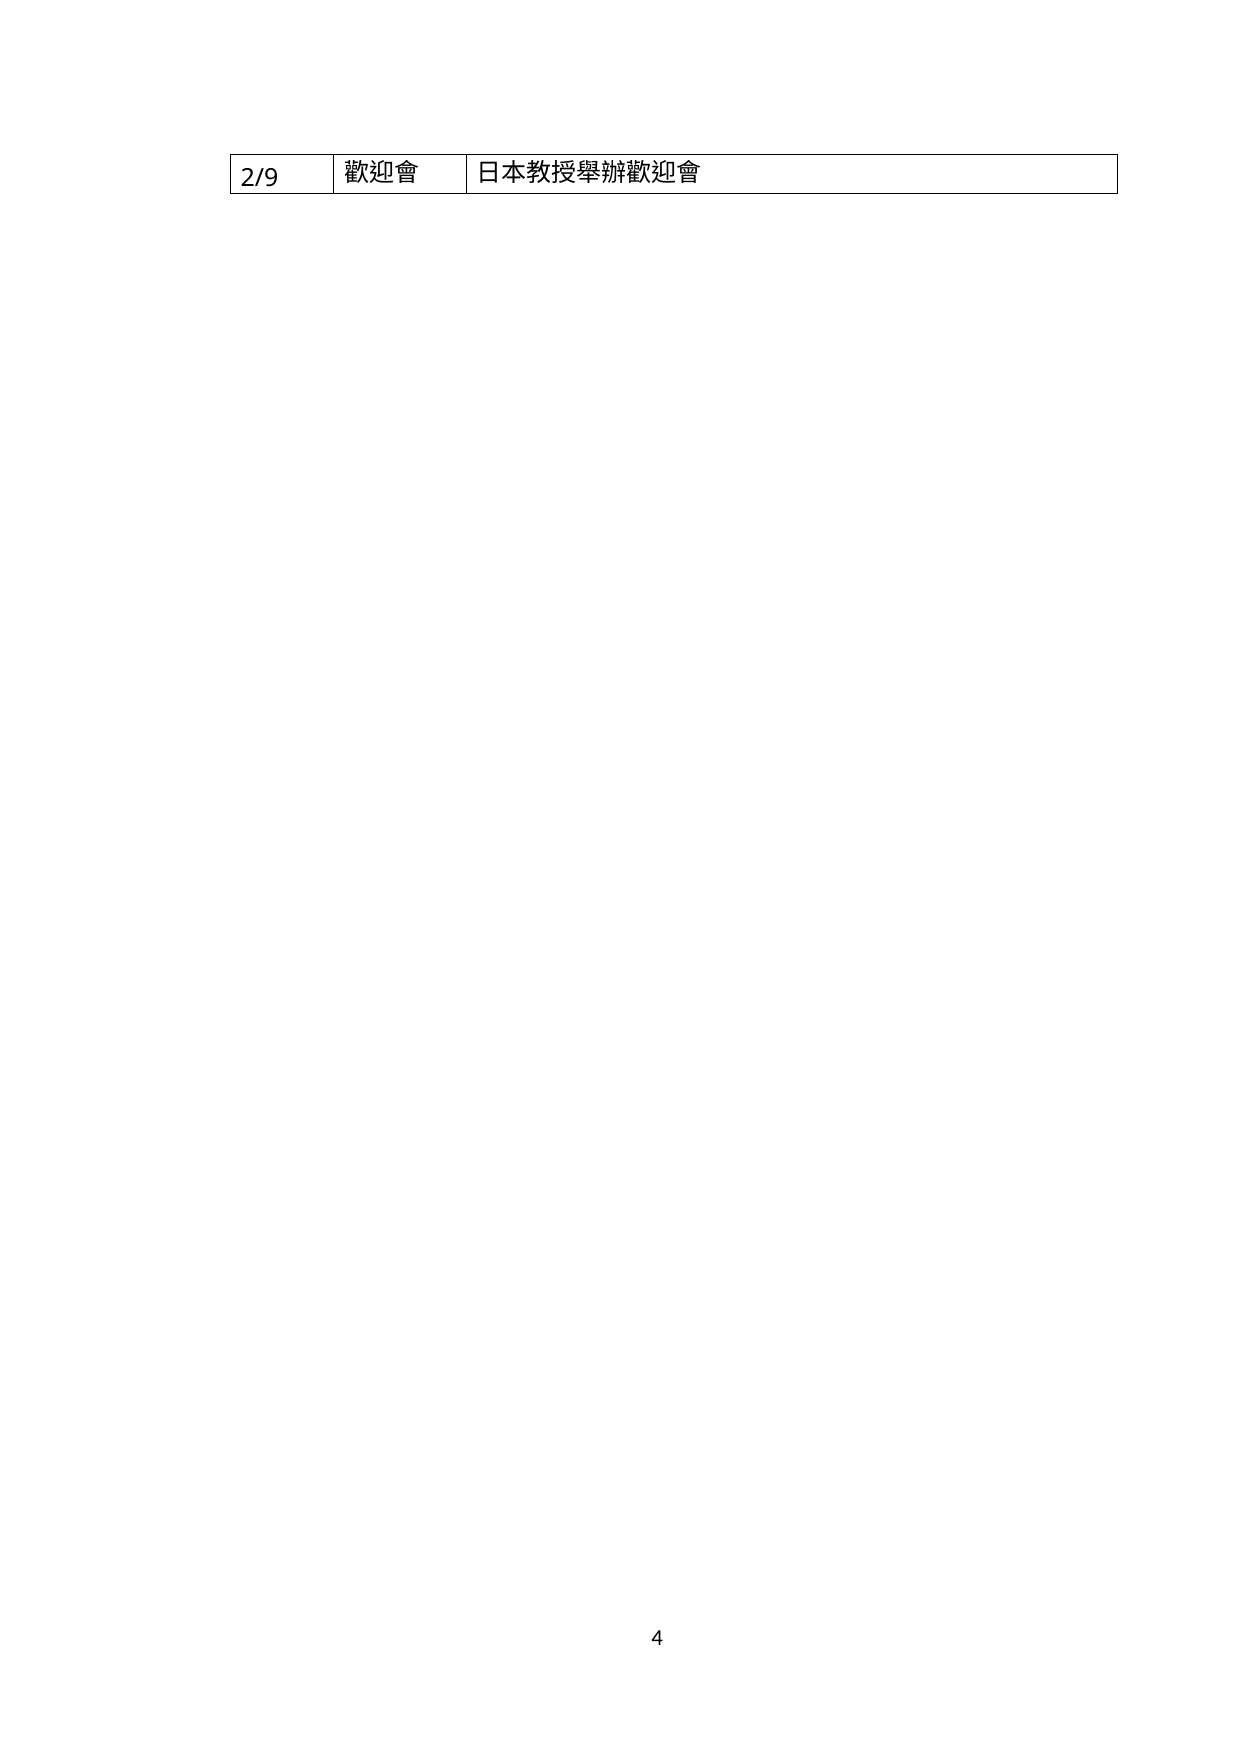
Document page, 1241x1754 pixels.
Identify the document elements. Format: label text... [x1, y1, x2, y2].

table_cell 2/9 [231, 155, 333, 193]
table_cell 歡迎會 [334, 155, 466, 193]
table_cell 日本教授舉辦歡迎會 [467, 155, 1117, 193]
